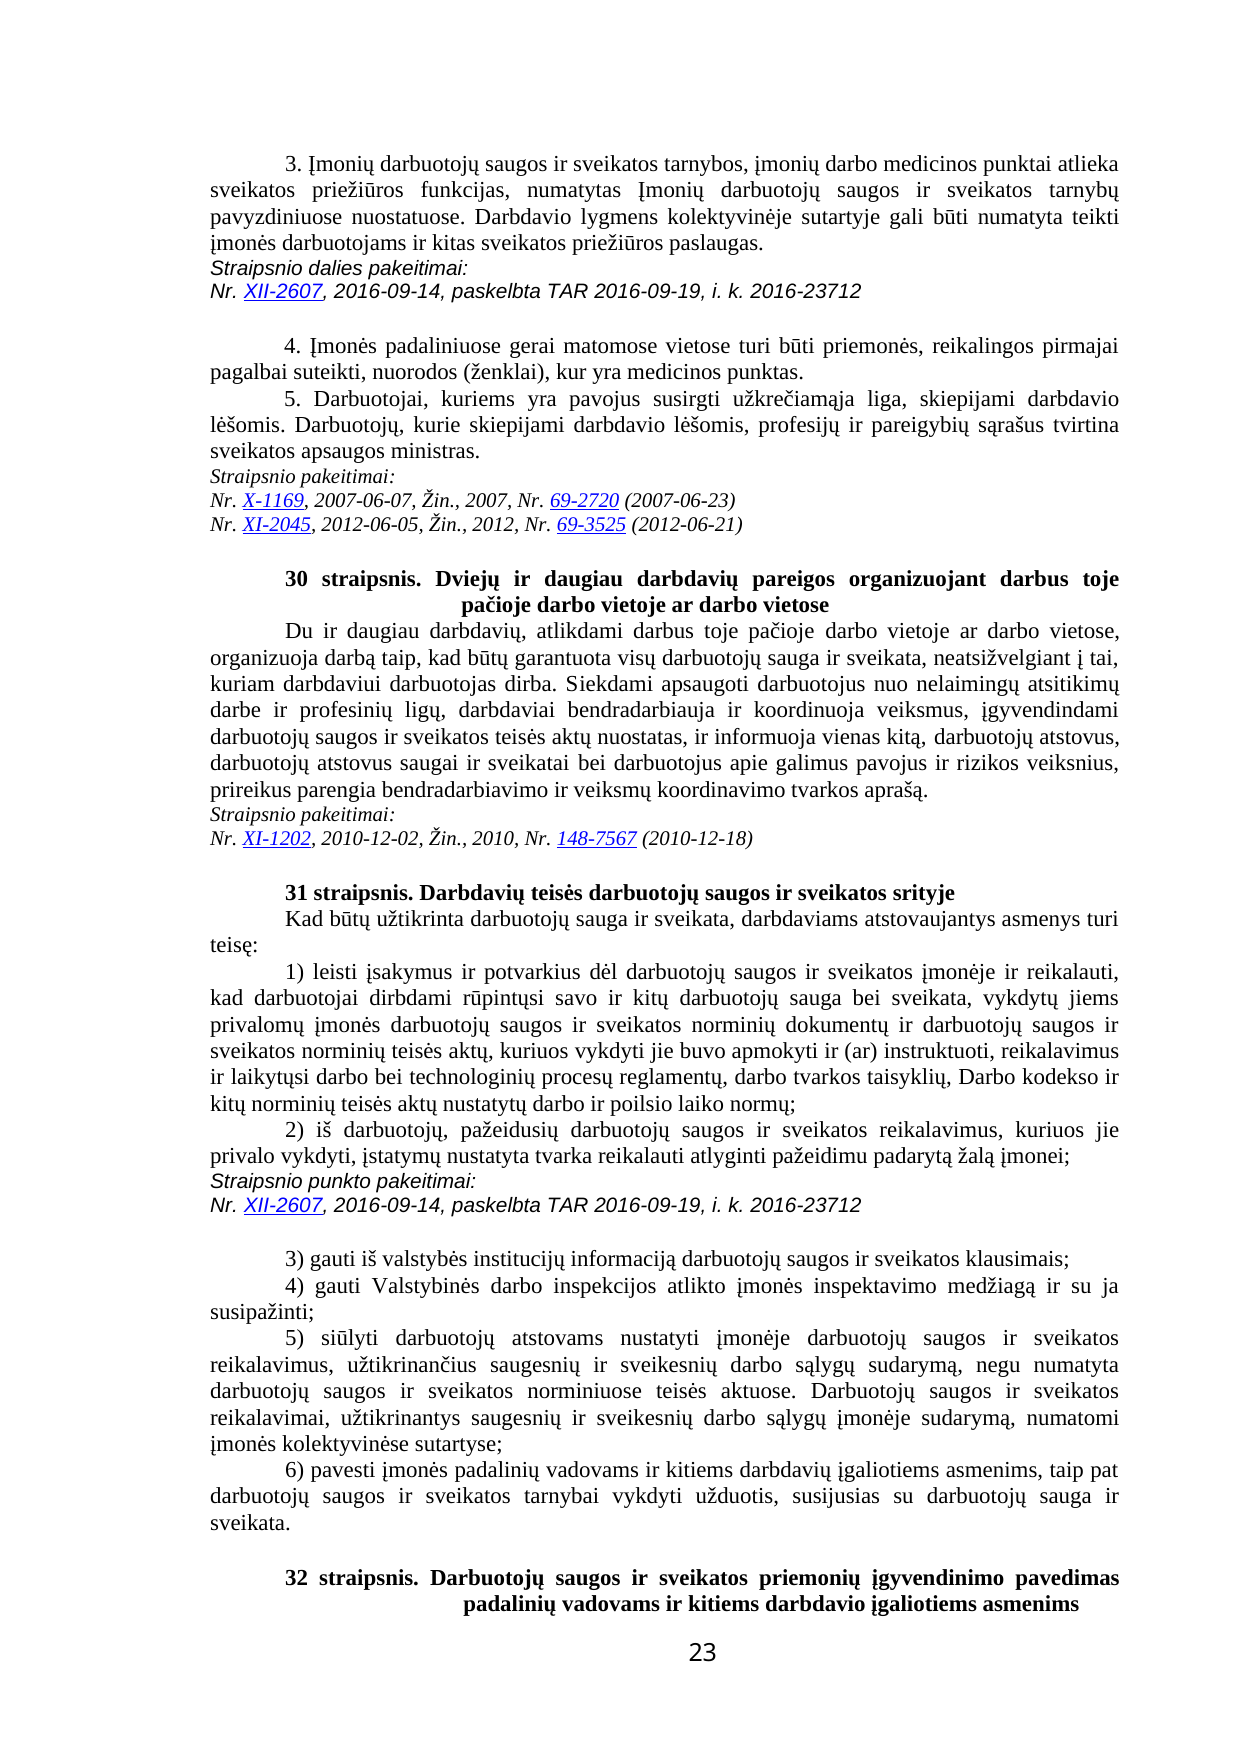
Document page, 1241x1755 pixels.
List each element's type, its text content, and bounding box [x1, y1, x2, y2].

text Nr. XII-2607, 2016-09-14, paskelbta TAR 2016-09-19, i. k. 2016-23712 [210, 279, 1120, 303]
text Du ir daugiau darbdavių, atlikdami darbus toje pačioje darbo vietoje ar darbo vietose, organizuoja darbą taip, kad būtų garantuota visų darbuotojų sauga ir sveikata, neatsižvelgiant į tai, kuriam darbdaviui darbuotojas dirba. Siekdami apsaugoti darbuotojus nuo nelaimingų atsitikimų darbe ir profesinių ligų, darbdaviai bendradarbiauja ir koordinuoja veiksmus, įgyvendindami darbuotojų saugos ir sveikatos teisės aktų nuostatas, ir informuoja vienas kitą, darbuotojų atstovus, darbuotojų atstovus saugai ir sveikatai bei darbuotojus apie galimus pavojus ir rizikos veiksnius, prireikus parengia bendradarbiavimo ir veiksmų koordinavimo tvarkos aprašą. [210, 617, 1120, 802]
text 3. Įmonių darbuotojų saugos ir sveikatos tarnybos, įmonių darbo medicinos punktai atlieka sveikatos priežiūros funkcijas, numatytas Įmonių darbuotojų saugos ir sveikatos tarnybų pavyzdiniuose nuostatuose. Darbdavio lygmens kolektyvinėje sutartyje gali būti numatyta teikti įmonės darbuotojams ir kitas sveikatos priežiūros paslaugas. [210, 150, 1120, 255]
text 1) leisti įsakymus ir potvarkius dėl darbuotojų saugos ir sveikatos įmonėje ir reikalauti, kad darbuotojai dirbdami rūpintųsi savo ir kitų darbuotojų sauga bei sveikata, vykdytų jiems privalomų įmonės darbuotojų saugos ir sveikatos norminių dokumentų ir darbuotojų saugos ir sveikatos norminių teisės aktų, kuriuos vykdyti jie buvo apmokyti ir (ar) instruktuoti, reikalavimus ir laikytųsi darbo bei technologinių procesų reglamentų, darbo tvarkos taisyklių, Darbo kodekso ir kitų norminių teisės aktų nustatytų darbo ir poilsio laiko normų; [210, 958, 1120, 1116]
text Straipsnio dalies pakeitimai: [210, 255, 1120, 279]
text 5. Darbuotojai, kuriems yra pavojus susirgti užkrečiamąja liga, skiepijami darbdavio lėšomis. Darbuotojų, kurie skiepijami darbdavio lėšomis, profesijų ir pareigybių sąrašus tvirtina sveikatos apsaugos ministras. [210, 385, 1120, 464]
text 32 straipsnis. Darbuotojų saugos ir sveikatos priemonių įgyvendinimo pavedimas padalinių vadovams ir kitiems darbdavio įgaliotiems asmenims [285, 1564, 1120, 1617]
text Nr. X-1169, 2007-06-07, Žin., 2007, Nr. 69-2720 (2007-06-23) [210, 488, 1120, 512]
text 2) iš darbuotojų, pažeidusių darbuotojų saugos ir sveikatos reikalavimus, kuriuos jie privalo vykdyti, įstatymų nustatyta tvarka reikalauti atlyginti pažeidimu padarytą žalą įmonei; [210, 1116, 1120, 1169]
text Nr. XI-2045, 2012-06-05, Žin., 2012, Nr. 69-3525 (2012-06-21) [210, 512, 1120, 536]
text 4. Įmonės padaliniuose gerai matomose vietose turi būti priemonės, reikalingos pirmajai pagalbai suteikti, nuorodos (ženklai), kur yra medicinos punktas. [210, 332, 1120, 385]
text 30 straipsnis. Dviejų ir daugiau darbdavių pareigos organizuojant darbus toje pačioje darbo vietoje ar darbo vietose [285, 565, 1120, 617]
text 31 straipsnis. Darbdavių teisės darbuotojų saugos ir sveikatos srityje [210, 879, 1120, 905]
text 5) siūlyti darbuotojų atstovams nustatyti įmonėje darbuotojų saugos ir sveikatos reikalavimus, užtikrinančius saugesnių ir sveikesnių darbo sąlygų sudarymą, negu numatyta darbuotojų saugos ir sveikatos norminiuose teisės aktuose. Darbuotojų saugos ir sveikatos reikalavimai, užtikrinantys saugesnių ir sveikesnių darbo sąlygų įmonėje sudarymą, numatomi įmonės kolektyvinėse sutartyse; [210, 1324, 1120, 1456]
text 6) pavesti įmonės padalinių vadovams ir kitiems darbdavių įgaliotiems asmenims, taip pat darbuotojų saugos ir sveikatos tarnybai vykdyti užduotis, susijusias su darbuotojų sauga ir sveikata. [210, 1456, 1120, 1535]
text Straipsnio pakeitimai: [210, 464, 1120, 488]
text Straipsnio pakeitimai: [210, 802, 1120, 826]
text Straipsnio punkto pakeitimai: [210, 1169, 1120, 1193]
text Kad būtų užtikrinta darbuotojų sauga ir sveikata, darbdaviams atstovaujantys asmenys turi teisę: [210, 905, 1120, 958]
text Nr. XI-1202, 2010-12-02, Žin., 2010, Nr. 148-7567 (2010-12-18) [210, 826, 1120, 850]
text Nr. XII-2607, 2016-09-14, paskelbta TAR 2016-09-19, i. k. 2016-23712 [210, 1193, 1120, 1217]
text 4) gauti Valstybinės darbo inspekcijos atlikto įmonės inspektavimo medžiagą ir su ja susipažinti; [210, 1272, 1120, 1324]
text 3) gauti iš valstybės institucijų informaciją darbuotojų saugos ir sveikatos klausimais; [210, 1245, 1120, 1272]
